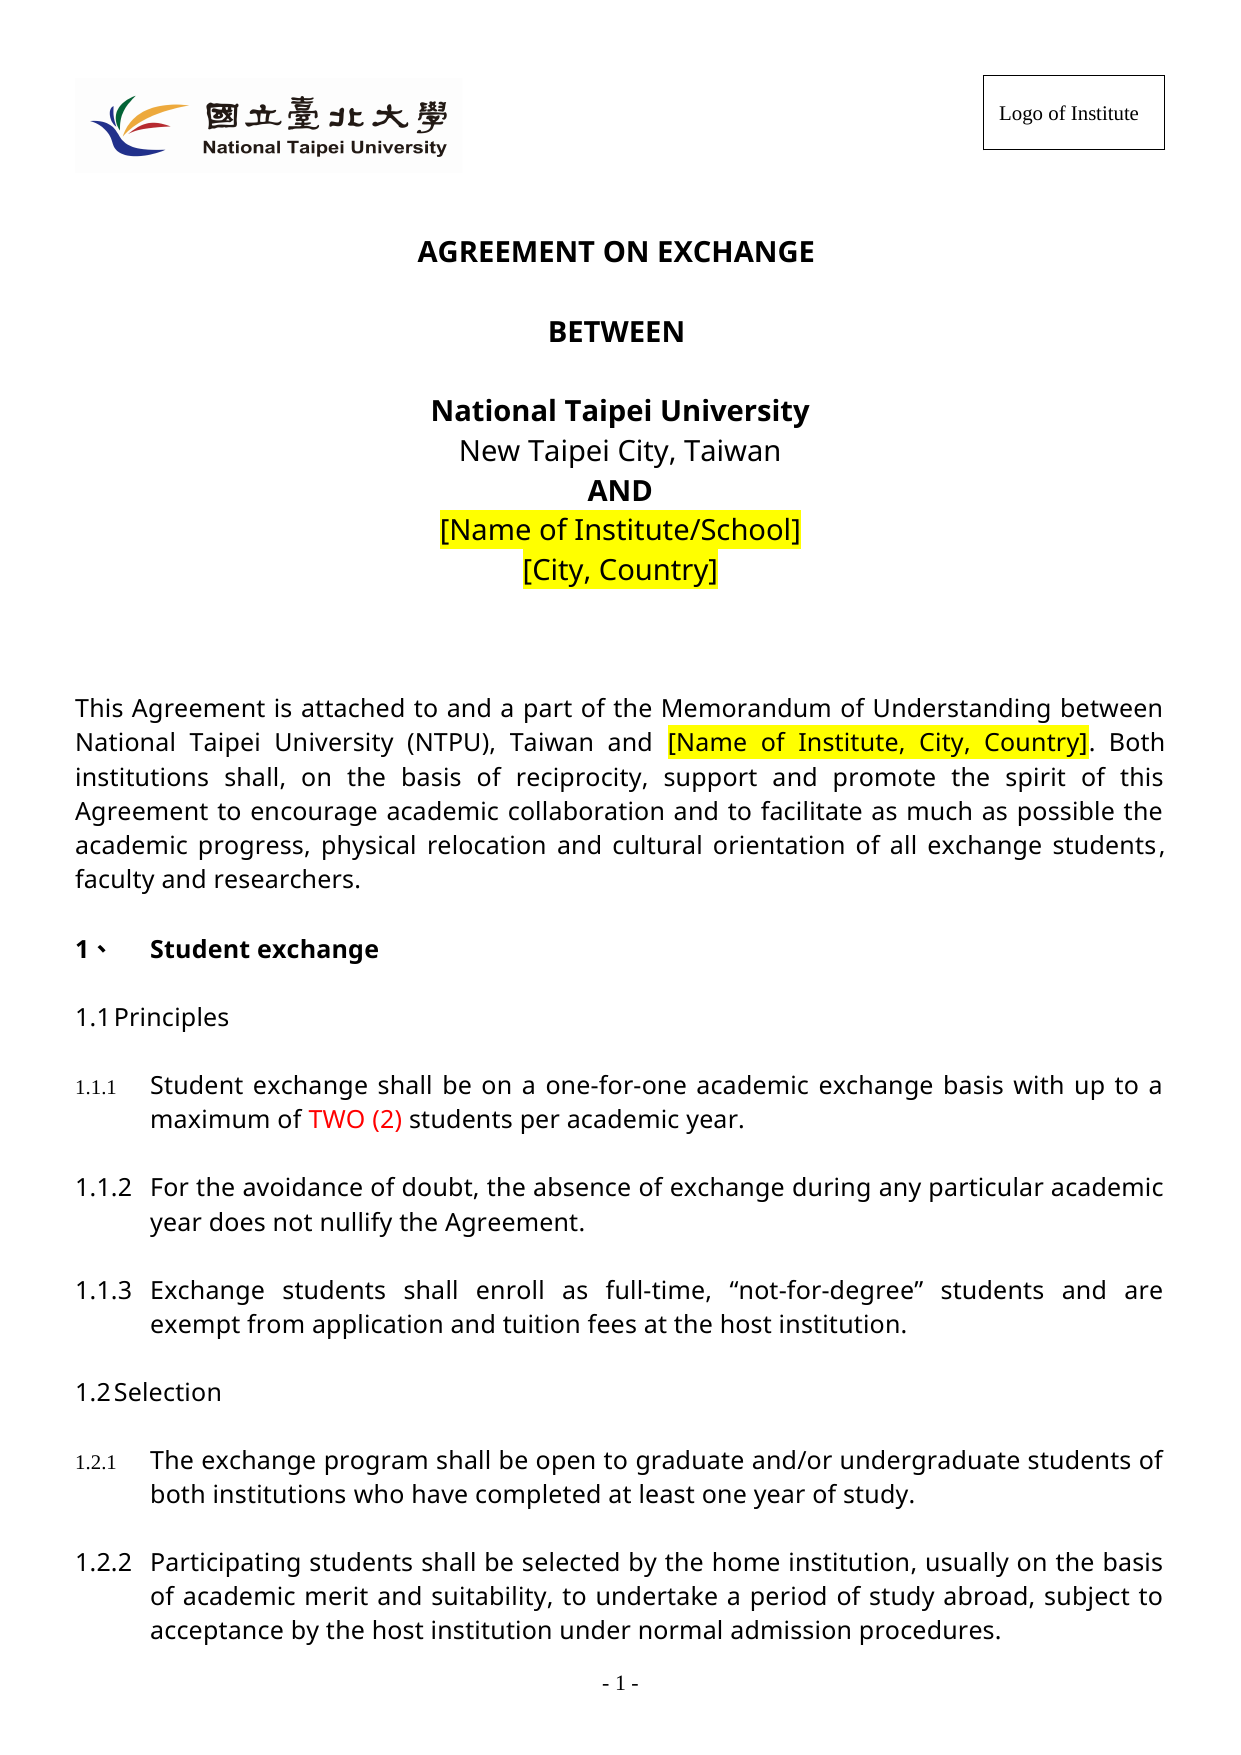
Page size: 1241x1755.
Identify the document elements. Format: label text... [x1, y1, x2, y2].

text AND [75, 470, 1165, 509]
text BETWEEN [75, 311, 1165, 351]
list Student exchange [75, 929, 1165, 966]
list The exchange program shall be open to graduate and/or undergraduate students of both institutions who have completed at least one year of study. [75, 1443, 1165, 1511]
list Participating students shall be selected by the home institution, usually on the basis of academic merit and suitability, to undertake a period of study abroad, subject to acceptance by the host institution under normal admission procedures. [75, 1545, 1165, 1647]
text National Taipei University [75, 390, 1165, 430]
text [Name of Institute/School] [75, 509, 1165, 549]
text AGREEMENT ON EXCHANGE [75, 232, 1165, 271]
list Principles [75, 1000, 1165, 1034]
text New Taipei City, Taiwan [75, 430, 1165, 470]
text [City, Country] [75, 549, 1165, 589]
text This Agreement is attached to and a part of the Memorandum of Understanding between National Taipei University (NTPU), Taiwan and [Name of Institute, City, Country]. Both institutions shall, on the basis of reciprocity, support and promote the spirit of this Agreement to encourage academic collaboration and to facilitate as much as possible the academic progress, physical relocation and cultural orientation of all exchange students, faculty and researchers. [75, 691, 1165, 895]
list Exchange students shall enroll as full-time, “not-for-degree” students and are exempt from application and tuition fees at the host institution. [75, 1272, 1165, 1340]
list For the avoidance of doubt, the absence of exchange during any particular academic year does not nullify the Agreement. [75, 1170, 1165, 1238]
list Student exchange shall be on a one-for-one academic exchange basis with up to a maximum of TWO (2) students per academic year. [75, 1068, 1165, 1136]
list Selection [75, 1374, 1165, 1408]
